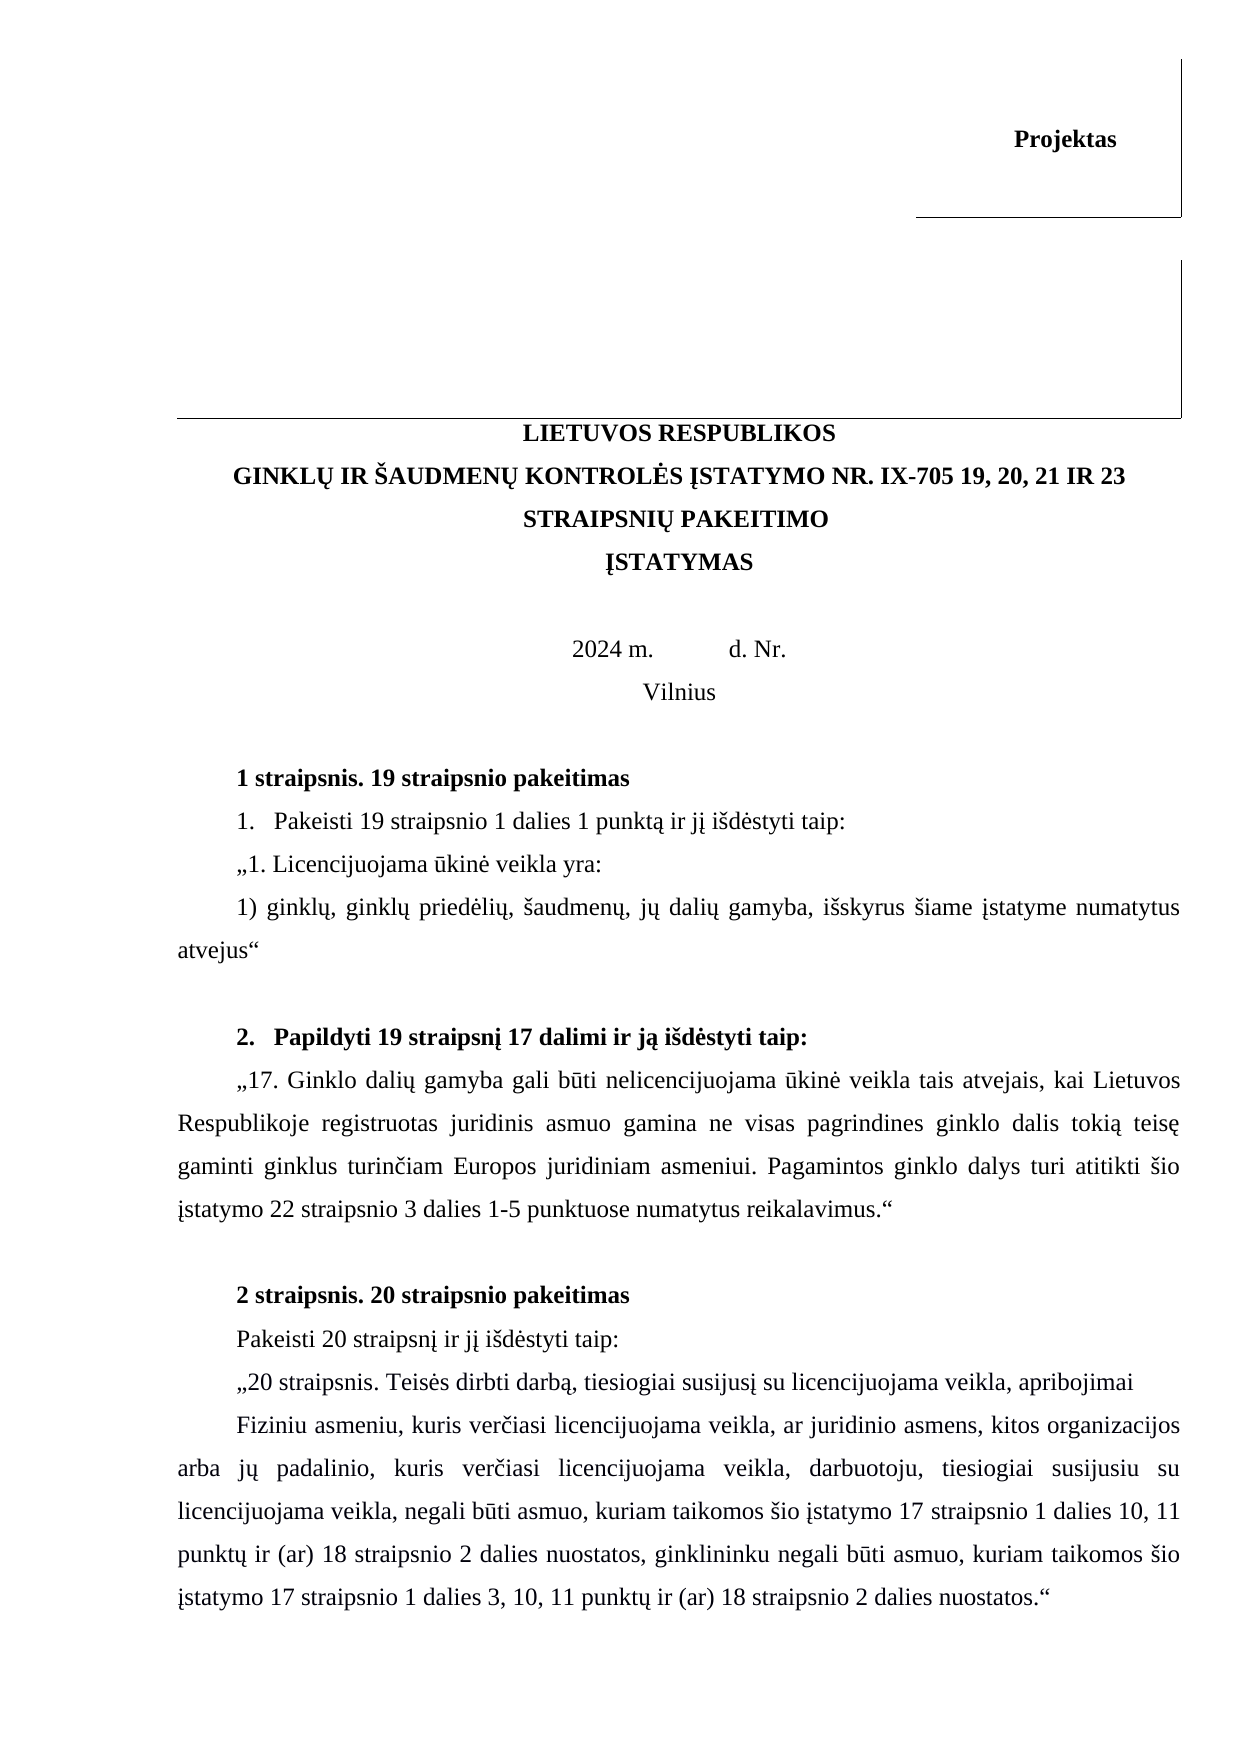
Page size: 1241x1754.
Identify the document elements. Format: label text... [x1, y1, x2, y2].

text 2 straipsnis. 20 straipsnio pakeitimas [177, 1281, 1181, 1309]
text „20 straipsnis. Teisės dirbti darbą, tiesiogiai susijusį su licencijuojama veikla, apribojimai [177, 1367, 1181, 1396]
text 2. Papildyti 19 straipsnį 17 dalimi ir ją išdėstyti taip: [236, 1022, 1181, 1051]
text 1) ginklų, ginklų priedėlių, šaudmenų, jų dalių gamyba, išskyrus šiame įstatyme numatytus atvejus“ [177, 892, 1181, 964]
text Vilnius [177, 677, 1181, 706]
text GINKLŲ IR ŠAUDMENŲ KONTROLĖS ĮSTATYMO NR. IX-705 19, 20, 21 IR 23 STRAIPSNIŲ PAKEITIMO [177, 461, 1181, 533]
text Pakeisti 20 straipsnį ir jį išdėstyti taip: [177, 1324, 1181, 1352]
text „17. Ginklo dalių gamyba gali būti nelicencijuojama ūkinė veikla tais atvejais, kai Lietuvos Respublikoje registruotas juridinis asmuo gamina ne visas pagrindines ginklo dalis tokią teisę gaminti ginklus turinčiam Europos juridiniam asmeniui. Pagamintos ginklo dalys turi atitikti šio įstatymo 22 straipsnio 3 dalies 1-5 punktuose numatytus reikalavimus.“ [177, 1065, 1181, 1223]
text „1. Licencijuojama ūkinė veikla yra: [177, 849, 1181, 878]
text ĮSTATYMAS [177, 547, 1181, 576]
text 1 straipsnis. 19 straipsnio pakeitimas [177, 763, 1181, 792]
text Fiziniu asmeniu, kuris verčiasi licencijuojama veikla, ar juridinio asmens, kitos organizacijos arba jų padalinio, kuris verčiasi licencijuojama veikla, darbuotoju, tiesiogiai susijusiu su licencijuojama veikla, negali būti asmuo, kuriam taikomos šio įstatymo 17 straipsnio 1 dalies 10, 11 punktų ir (ar) 18 straipsnio 2 dalies nuostatos, ginklininku negali būti asmuo, kuriam taikomos šio įstatymo 17 straipsnio 1 dalies 3, 10, 11 punktų ir (ar) 18 straipsnio 2 dalies nuostatos.“ [177, 1410, 1181, 1611]
text LIETUVOS RESPUBLIKOS [177, 418, 1181, 447]
text 1. Pakeisti 19 straipsnio 1 dalies 1 punktą ir jį išdėstyti taip: [236, 806, 1181, 835]
text 2024 m. d. Nr. [177, 634, 1181, 662]
